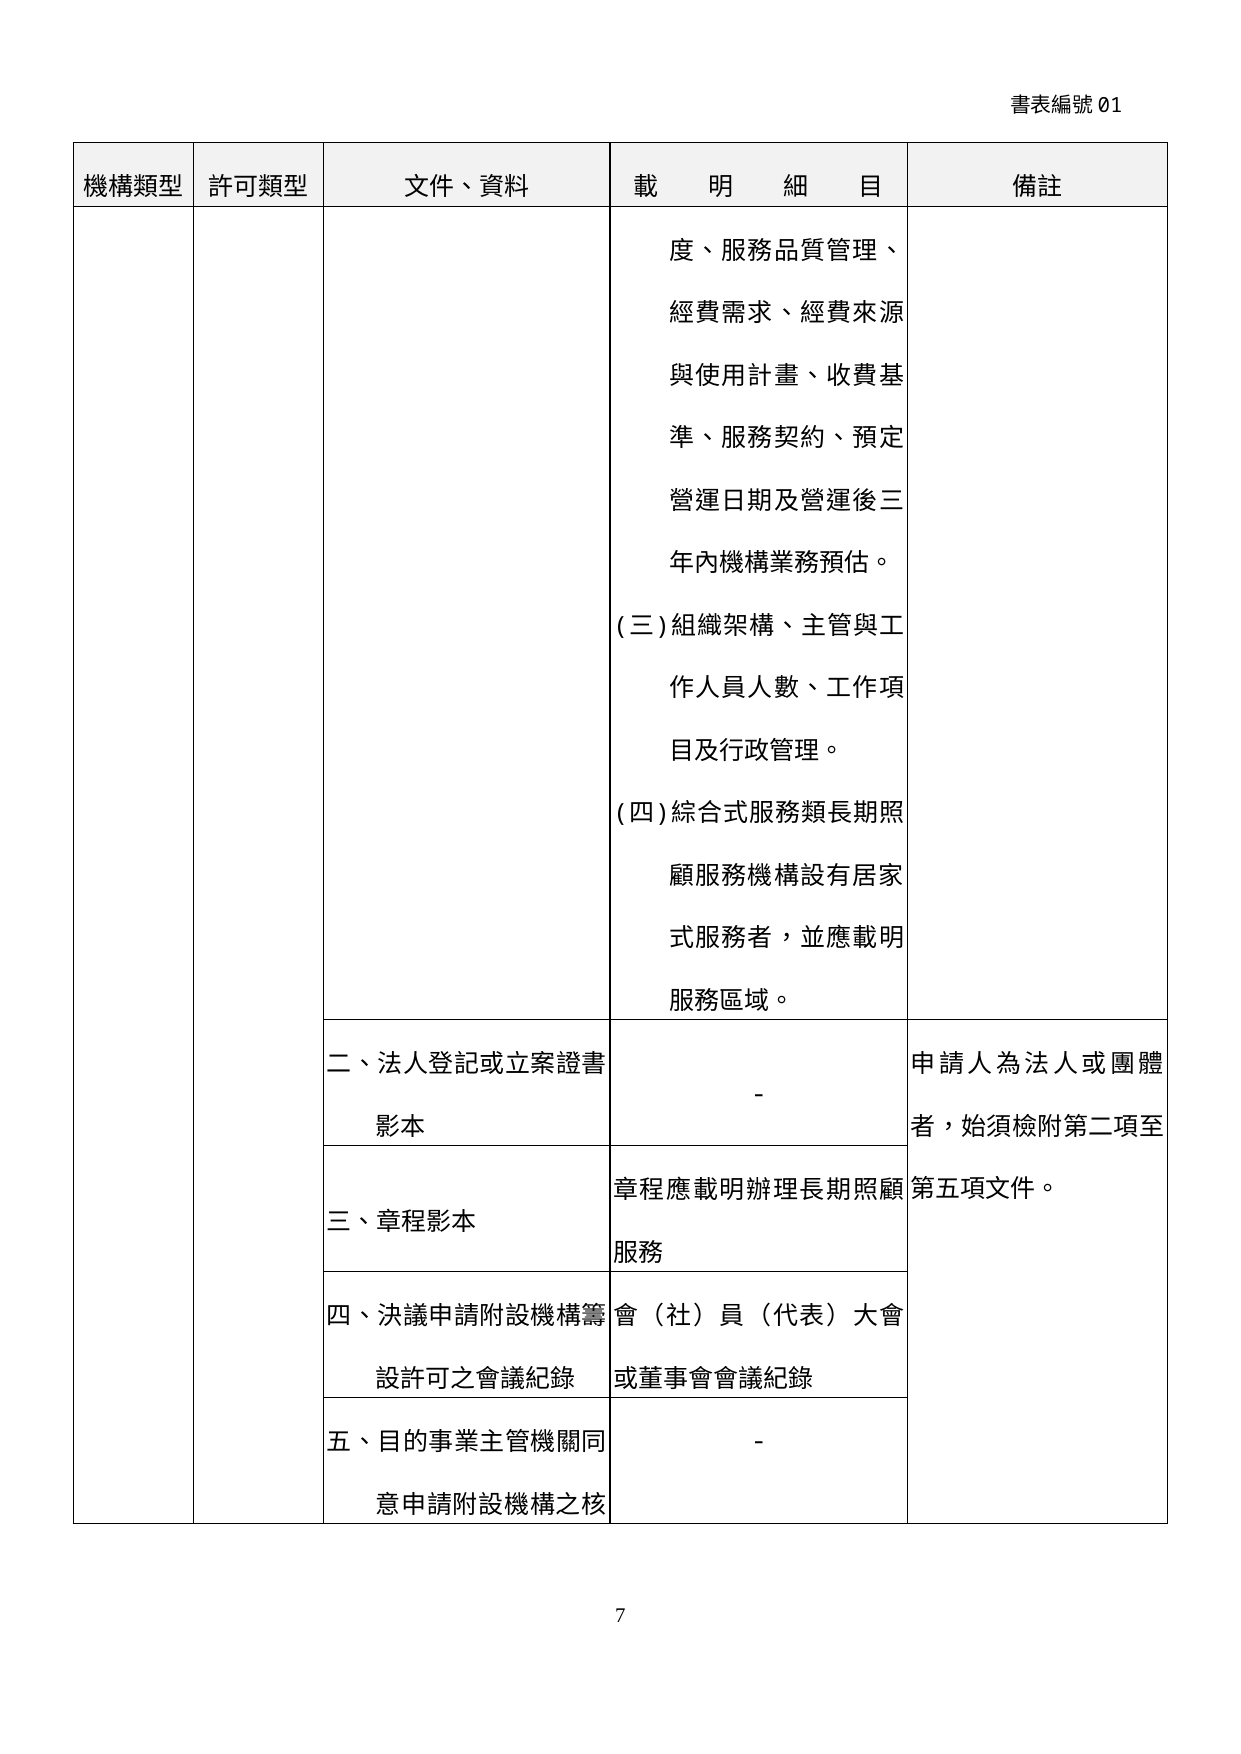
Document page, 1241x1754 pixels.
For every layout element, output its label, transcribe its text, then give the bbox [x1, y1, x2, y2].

table_cell [324, 207, 609, 1019]
table_cell [74, 207, 193, 1523]
table_cell 度、服務品質管理、經費需求、經費來源與使用計畫、收費基準、服務契約、預定營運日期及營運後三年內機構業務預估。 (三)組織架構、主管與工作人員人數、工作項目及行政管理。 (四)綜合式服務類長期照顧服務機構設有居家式服務者，並應載明服務區域。 [611, 207, 907, 1019]
table_cell [908, 207, 1167, 1019]
table_header 載 明 細 目 [611, 143, 907, 206]
table_header 機構類型 [74, 143, 193, 206]
table_cell 會（社）員（代表）大會或董事會會議紀錄 [611, 1272, 907, 1397]
table_cell 五、目的事業主管機關同意申請附設機構之核 [324, 1398, 609, 1523]
table_cell 二、法人登記或立案證書影本 [324, 1020, 609, 1145]
table_cell - [611, 1020, 907, 1145]
table_header 許可類型 [194, 143, 323, 206]
table_cell 四、決議申請附設機構籌設許可之會議紀錄 [324, 1272, 609, 1397]
table_cell - [611, 1398, 907, 1523]
table_cell [194, 207, 323, 1523]
table_cell 章程應載明辦理長期照顧服務 [611, 1146, 907, 1271]
table_cell 申請人為法人或團體者，始須檢附第二項至第五項文件。 [908, 1020, 1167, 1523]
table_header 備註 [908, 143, 1167, 206]
table_cell 三、章程影本 [324, 1146, 609, 1271]
table_header 文件、資料 [324, 143, 609, 206]
